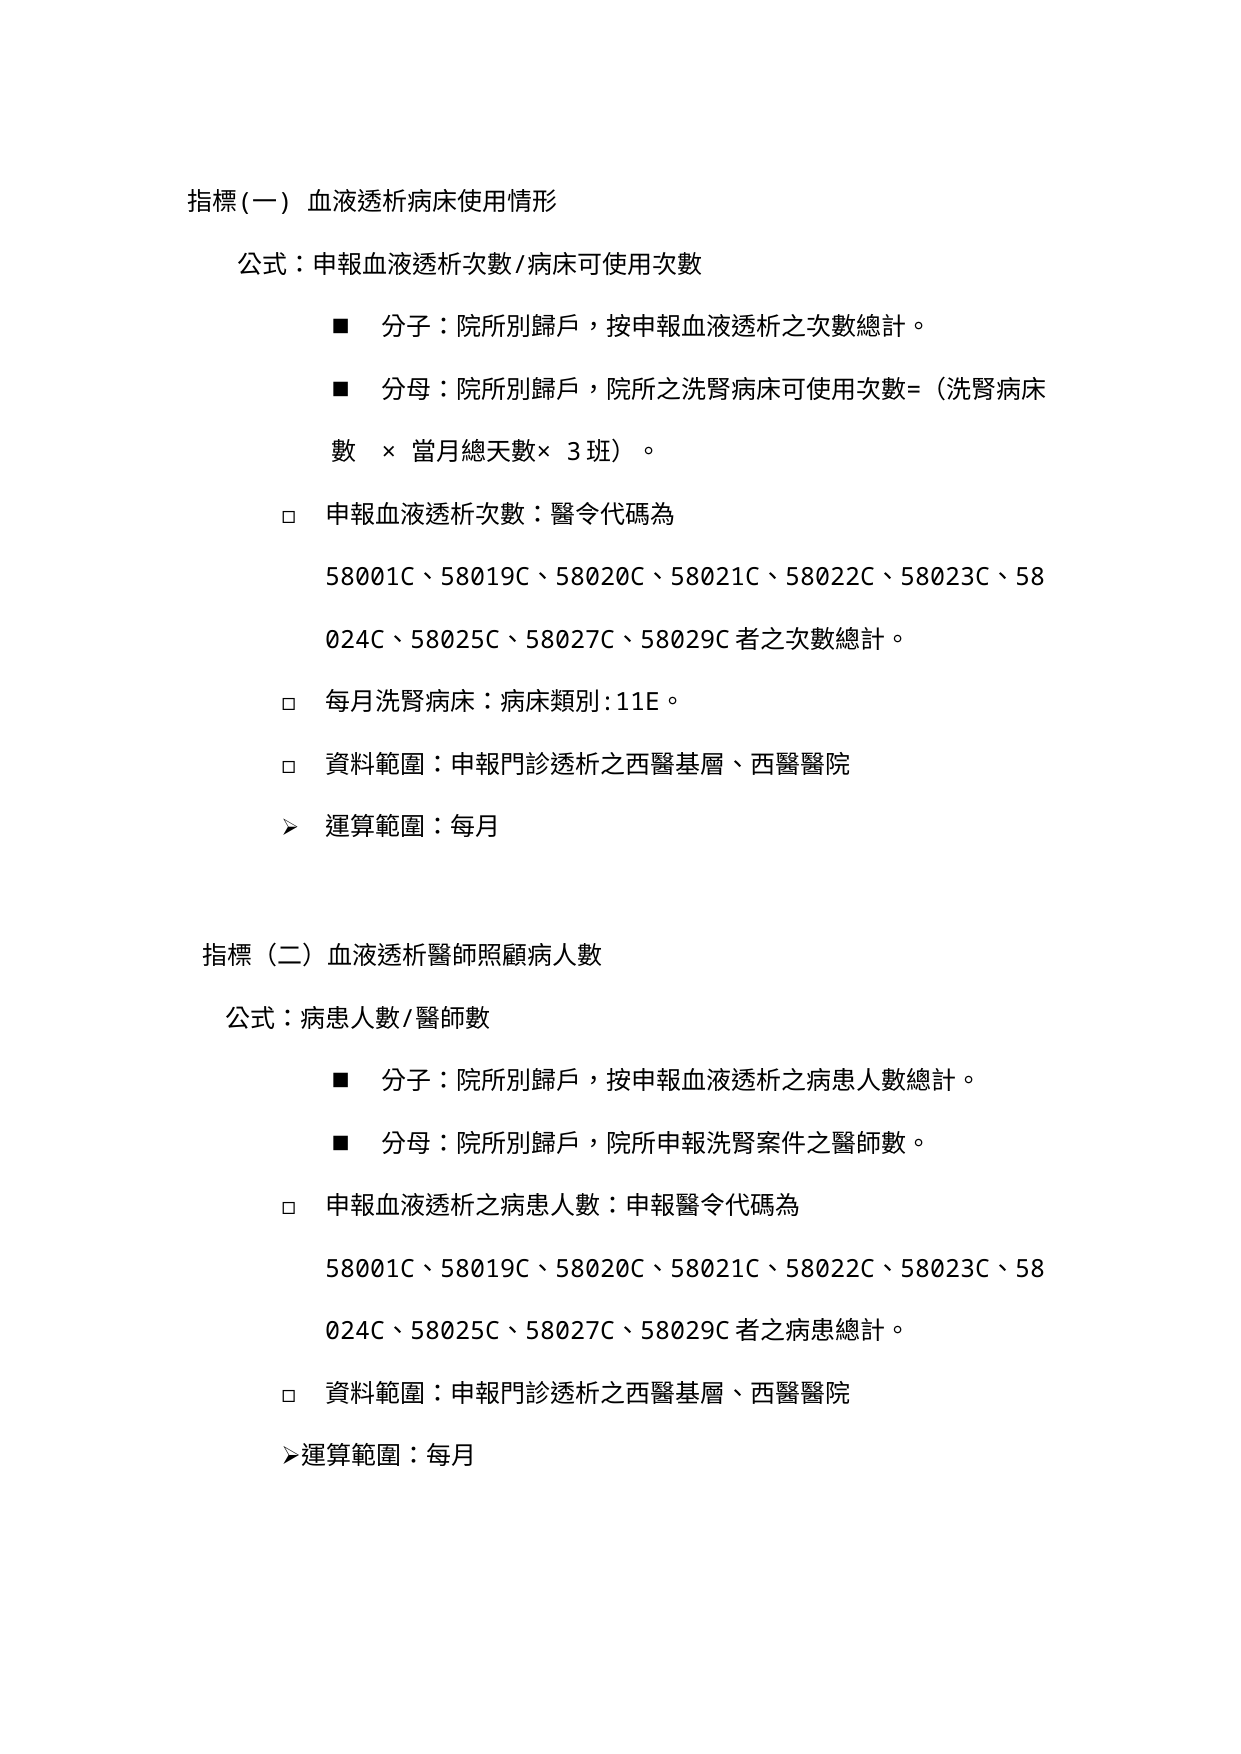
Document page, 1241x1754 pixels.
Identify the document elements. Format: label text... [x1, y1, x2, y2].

list 資料範圍：申報門診透析之西醫基層、西醫醫院 [281, 1349, 1053, 1412]
list 運算範圍：每月 [281, 783, 1053, 846]
list 分母：院所別歸戶，院所之洗腎病床可使用次數=（洗腎病床數 × 當月總天數× 3班）。 [331, 346, 1053, 471]
text 運算範圍：每月 [187, 1412, 1053, 1474]
list 分母：院所別歸戶，院所申報洗腎案件之醫師數。 [331, 1099, 1053, 1162]
text 指標（二）血液透析醫師照顧病人數 [187, 912, 1053, 974]
list 申報血液透析次數：醫令代碼為58001C、58019C、58020C、58021C、58022C、58023C、58024C、58025C、58027C、58029C者之次數總計。 [281, 471, 1053, 658]
text 公式：病患人數/醫師數 [187, 974, 1053, 1037]
list 分子：院所別歸戶，按申報血液透析之病患人數總計。 [331, 1037, 1053, 1099]
list 申報血液透析之病患人數：申報醫令代碼為58001C、58019C、58020C、58021C、58022C、58023C、58024C、58025C、58027C、58029C者之病患總計。 [281, 1162, 1053, 1349]
list 分子：院所別歸戶，按申報血液透析之次數總計。 [331, 283, 1053, 346]
text 公式：申報血液透析次數/病床可使用次數 [187, 221, 1053, 283]
text 指標(一) 血液透析病床使用情形 [187, 158, 1053, 221]
list 每月洗腎病床：病床類別:11E。 [281, 658, 1053, 721]
list 資料範圍：申報門診透析之西醫基層、西醫醫院 [281, 721, 1053, 783]
